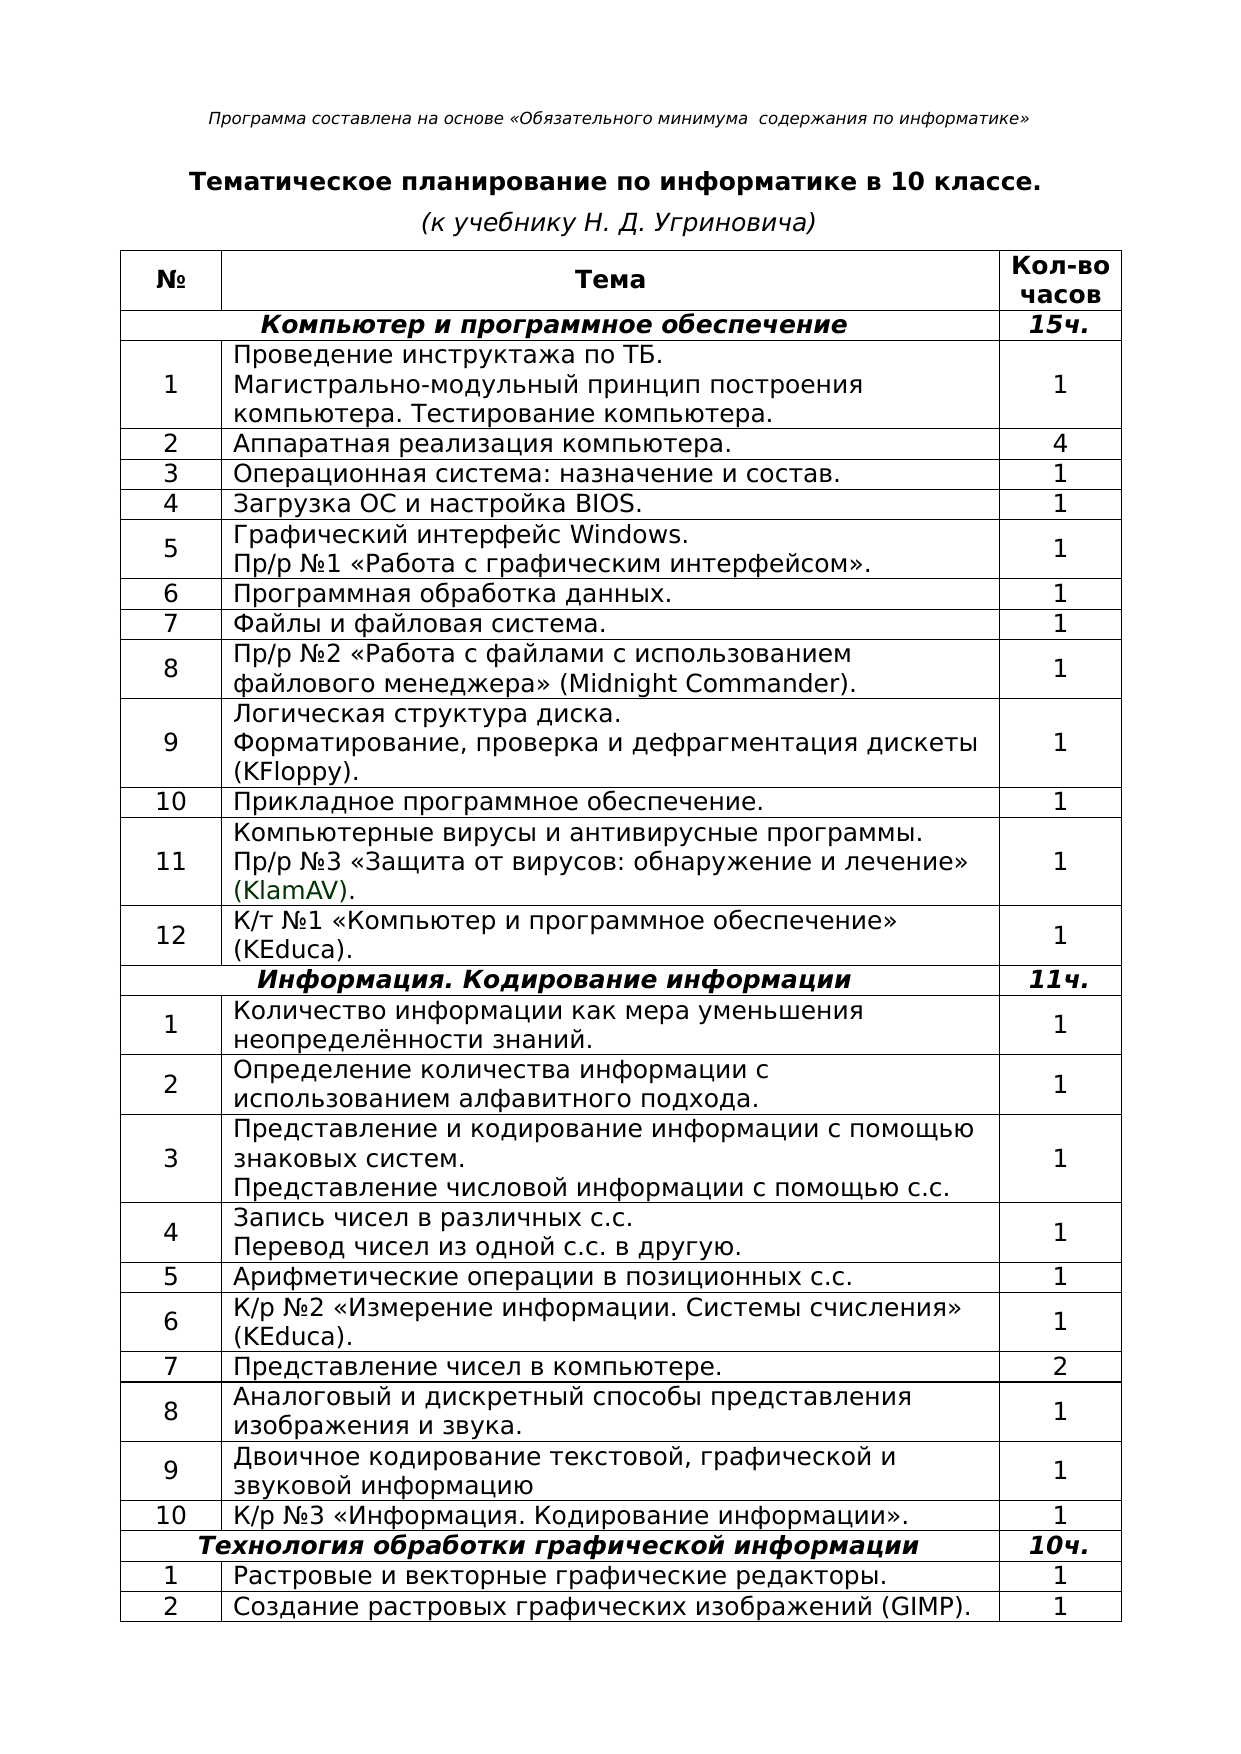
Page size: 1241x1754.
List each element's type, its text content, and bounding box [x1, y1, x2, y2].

table_cell Проведение инструктажа по ТБ. Магистрально-модульный принцип построения компьютера. Тестирование компьютера. [222, 341, 999, 428]
table_cell 1 [1000, 1501, 1121, 1530]
table_cell 12 [121, 906, 221, 965]
table_cell Растровые и векторные графические редакторы. [222, 1562, 999, 1591]
table_cell К/р №2 «Измерение информации. Системы счисления» (KEduca). [222, 1293, 999, 1351]
table_cell 11 [121, 818, 221, 905]
table_cell Аппаратная реализация компьютера. [222, 429, 999, 458]
table_cell Операционная система: назначение и состав. [222, 460, 999, 489]
table_cell Информация. Кодирование информации [121, 966, 999, 995]
table_cell 1 [1000, 1293, 1121, 1351]
table_cell 1 [1000, 1562, 1121, 1591]
table_cell 1 [1000, 579, 1121, 608]
table_cell 4 [121, 1203, 221, 1262]
table_header Тема [222, 251, 999, 309]
table_cell 1 [1000, 996, 1121, 1054]
table_cell 4 [121, 490, 221, 519]
table_cell 1 [1000, 1055, 1121, 1114]
table_cell Запись чисел в различных с.с. Перевод чисел из одной с.с. в другую. [222, 1203, 999, 1262]
text (к учебнику Н. Д. Угриновича) [118, 208, 1122, 238]
table_cell Арифметические операции в позиционных с.с. [222, 1263, 999, 1292]
table_cell 2 [1000, 1352, 1121, 1381]
table_header Кол-во часов [1000, 251, 1121, 309]
table_cell 1 [1000, 818, 1121, 905]
table_cell 10ч. [1000, 1531, 1121, 1561]
table_cell 1 [1000, 520, 1121, 578]
table_cell 5 [121, 1263, 221, 1292]
table_cell 1 [1000, 906, 1121, 965]
table_cell Технология обработки графической информации [121, 1531, 999, 1561]
table_cell Файлы и файловая система. [222, 610, 999, 639]
table_cell Двоичное кодирование текстовой, графической и звуковой информацию [222, 1442, 999, 1500]
table_cell 11ч. [1000, 966, 1121, 995]
table_cell 1 [121, 341, 221, 428]
table_cell 7 [121, 610, 221, 639]
table_cell Количество информации как мера уменьшения неопределённости знаний. [222, 996, 999, 1054]
table_cell 10 [121, 788, 221, 817]
table_cell Аналоговый и дискретный способы представления изображения и звука. [222, 1383, 999, 1441]
table_cell 4 [1000, 429, 1121, 458]
table_cell 9 [121, 699, 221, 787]
table_cell 1 [1000, 490, 1121, 519]
table_cell 1 [1000, 1263, 1121, 1292]
table_cell 6 [121, 579, 221, 608]
table_cell 1 [1000, 788, 1121, 817]
table_cell 15ч. [1000, 311, 1121, 340]
table_cell 1 [1000, 341, 1121, 428]
table_header № [121, 251, 221, 309]
table_cell 1 [1000, 1203, 1121, 1262]
table_cell 1 [1000, 1442, 1121, 1500]
text Тематическое планирование по информатике в 10 классе. [118, 167, 1122, 196]
table_cell Графический интерфейс Windows. Пр/р №1 «Работа с графическим интерфейсом». [222, 520, 999, 578]
table_cell Компьютер и программное обеспечение [121, 311, 999, 340]
table_cell Представление чисел в компьютере. [222, 1352, 999, 1381]
table_cell Компьютерные вирусы и антивирусные программы. Пр/р №3 «Защита от вирусов: обнаружение и лечение» (KlamAV). [222, 818, 999, 905]
table_cell Пр/р №2 «Работа с файлами с использованием файлового менеджера» (Midnight Commander). [222, 640, 999, 698]
table_cell 1 [121, 996, 221, 1054]
table_cell Загрузка ОС и настройка BIOS. [222, 490, 999, 519]
table_cell 2 [121, 429, 221, 458]
table_cell 1 [1000, 1115, 1121, 1202]
table_cell 9 [121, 1442, 221, 1500]
table_cell 1 [1000, 640, 1121, 698]
table_cell 1 [1000, 699, 1121, 787]
table_cell 5 [121, 520, 221, 578]
table_cell 1 [1000, 1592, 1121, 1621]
table_cell Представление и кодирование информации с помощью знаковых систем. Представление числовой информации с помощью с.с. [222, 1115, 999, 1202]
table_cell 2 [121, 1592, 221, 1621]
table_cell К/р №3 «Информация. Кодирование информации». [222, 1501, 999, 1530]
table_cell Создание растровых графических изображений (GIMP). [222, 1592, 999, 1621]
table_cell 2 [121, 1055, 221, 1114]
table_cell 6 [121, 1293, 221, 1351]
table_cell 8 [121, 1383, 221, 1441]
table_cell Логическая структура диска. Форматирование, проверка и дефрагментация дискеты (KFloppy). [222, 699, 999, 787]
table_cell 10 [121, 1501, 221, 1530]
table_cell Программная обработка данных. [222, 579, 999, 608]
table_cell 1 [1000, 1383, 1121, 1441]
table_cell Определение количества информации с использованием алфавитного подхода. [222, 1055, 999, 1114]
table_cell К/т №1 «Компьютер и программное обеспечение» (KEduca). [222, 906, 999, 965]
table_cell Прикладное программное обеспечение. [222, 788, 999, 817]
table_cell 3 [121, 1115, 221, 1202]
table_cell 1 [121, 1562, 221, 1591]
table_cell 3 [121, 460, 221, 489]
table_cell 8 [121, 640, 221, 698]
table_cell 1 [1000, 460, 1121, 489]
table_cell 1 [1000, 610, 1121, 639]
table_cell 7 [121, 1352, 221, 1381]
